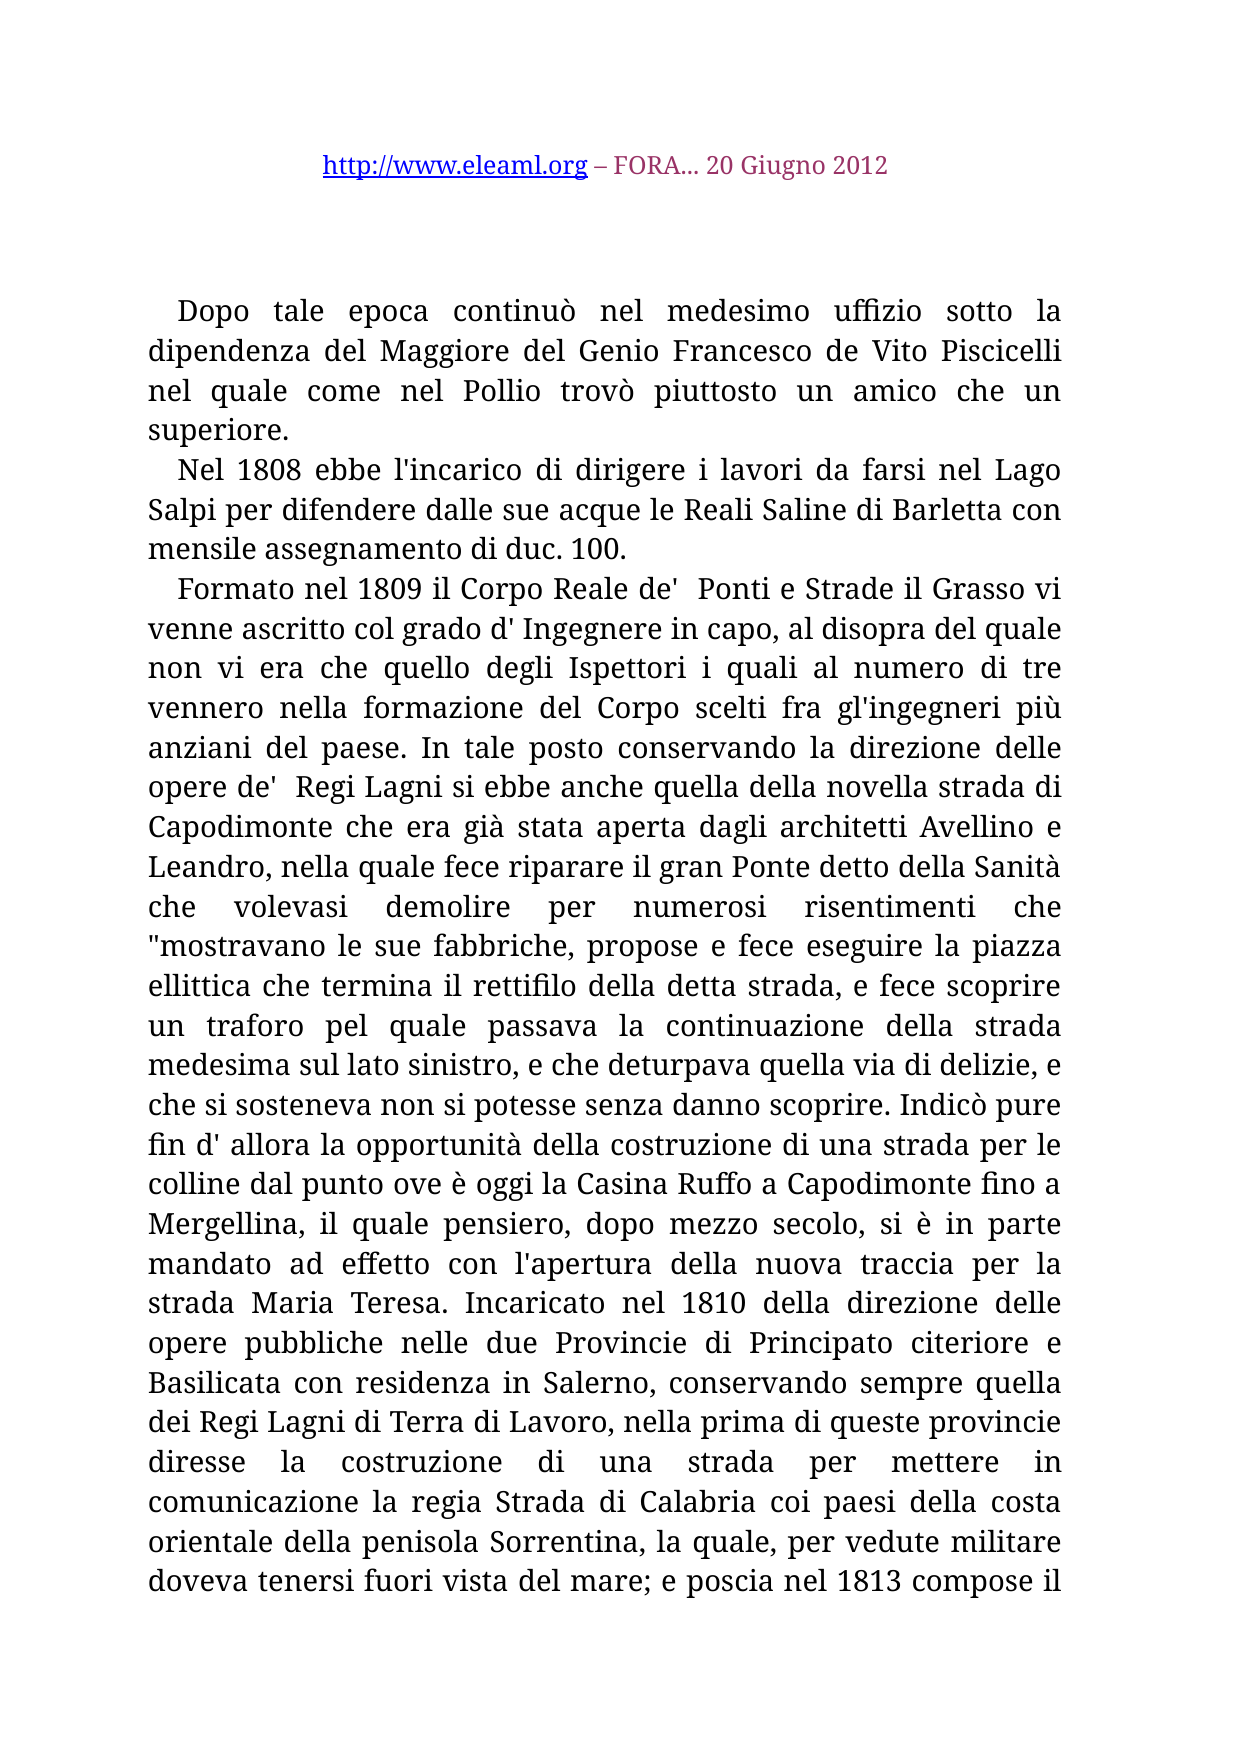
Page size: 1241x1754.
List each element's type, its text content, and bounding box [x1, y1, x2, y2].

text Formato nel 1809 il Corpo Reale de' Ponti e Strade il Grasso vi venne ascritto col grado d' Ingegnere in capo, al disopra del quale non vi era che quello degli Ispettori i quali al numero di tre vennero nella formazione del Corpo scelti fra gl'ingegneri più anziani del paese. In tale posto conservando la direzione delle opere de' Regi Lagni si ebbe anche quella della novella strada di Capodimonte che era già stata aperta dagli architetti Avellino e Leandro, nella quale fece riparare il gran Ponte detto della Sanità che volevasi demolire per numerosi risentimenti che "mostravano le sue fabbriche, propose e fece eseguire la piazza ellittica che termina il rettifilo della detta strada, e fece scoprire un traforo pel quale passava la continuazione della strada medesima sul lato sinistro, e che deturpava quella via di delizie, e che si sosteneva non si potesse senza danno scoprire. Indicò pure fin d' allora la opportunità della costruzione di una strada per le colline dal punto ove è oggi la Casina Ruffo a Capodimonte fino a Mergellina, il quale pensiero, dopo mezzo secolo, si è in parte mandato ad effetto con l'apertura della nuova traccia per la strada Maria Teresa. Incaricato nel 1810 della direzione delle opere pubbliche nelle due Provincie di Principato citeriore e Basilicata con residenza in Salerno, conservando sempre quella dei Regi Lagni di Terra di Lavoro, nella prima di queste provincie diresse la costruzione di una strada per mettere in comunicazione la regia Strada di Calabria coi paesi della costa orientale della penisola Sorrentina, la quale, per vedute militare doveva tenersi fuori vista del mare; e poscia nel 1813 compose il [148, 568, 1063, 1600]
text Dopo tale epoca continuò nel medesimo uffizio sotto la dipendenza del Maggiore del Genio Francesco de Vito Piscicelli nel quale come nel Pollio trovò piuttosto un amico che un superiore. [148, 291, 1063, 449]
text Nel 1808 ebbe l'incarico di dirigere i lavori da farsi nel Lago Salpi per difendere dalle sue acque le Reali Saline di Barletta con mensile assegnamento di duc. 100. [148, 449, 1063, 568]
